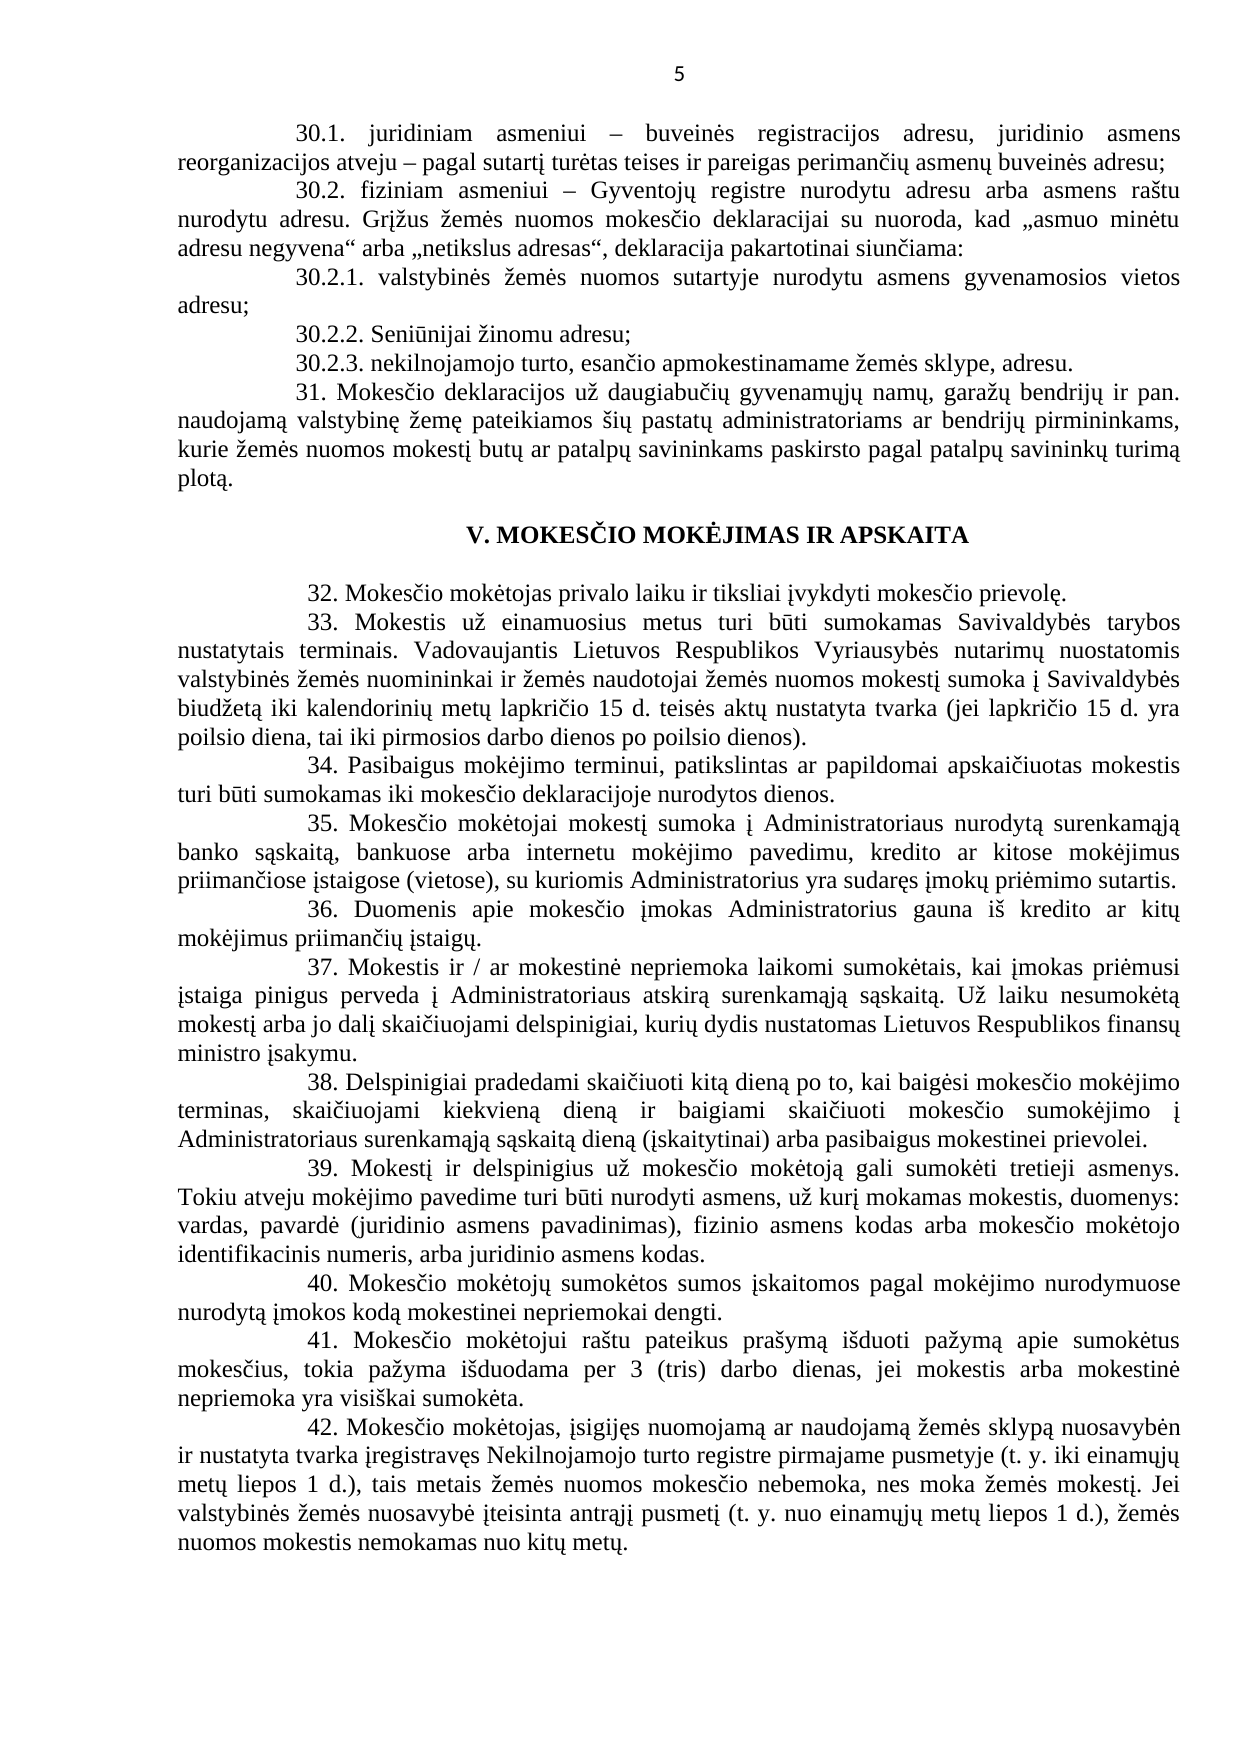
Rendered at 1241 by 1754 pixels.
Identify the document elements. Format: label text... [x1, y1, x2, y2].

text 40. Mokesčio mokėtojų sumokėtos sumos įskaitomos pagal mokėjimo nurodymuose nurodytą įmokos kodą mokestinei nepriemokai dengti. [177, 1268, 1181, 1326]
text V. MOKESČIO MOKĖJIMAS IR APSKAITA [177, 521, 1181, 549]
text 34. Pasibaigus mokėjimo terminui, patikslintas ar papildomai apskaičiuotas mokestis turi būti sumokamas iki mokesčio deklaracijoje nurodytos dienos. [177, 751, 1181, 808]
text 30.1. juridiniam asmeniui – buveinės registracijos adresu, juridinio asmens reorganizacijos atveju – pagal sutartį turėtas teises ir pareigas perimančių asmenų buveinės adresu; [177, 118, 1181, 176]
text 33. Mokestis už einamuosius metus turi būti sumokamas Savivaldybės tarybos nustatytais terminais. Vadovaujantis Lietuvos Respublikos Vyriausybės nutarimų nuostatomis valstybinės žemės nuomininkai ir žemės naudotojai žemės nuomos mokestį sumoka į Savivaldybės biudžetą iki kalendorinių metų lapkričio 15 d. teisės aktų nustatyta tvarka (jei lapkričio 15 d. yra poilsio diena, tai iki pirmosios darbo dienos po poilsio dienos). [177, 607, 1181, 751]
text 30.2. fiziniam asmeniui – Gyventojų registre nurodytu adresu arba asmens raštu nurodytu adresu. Grįžus žemės nuomos mokesčio deklaracijai su nuoroda, kad „asmuo minėtu adresu negyvena“ arba „netikslus adresas“, deklaracija pakartotinai siunčiama: [177, 176, 1181, 262]
text 37. Mokestis ir / ar mokestinė nepriemoka laikomi sumokėtais, kai įmokas priėmusi įstaiga pinigus perveda į Administratoriaus atskirą surenkamąją sąskaitą. Už laiku nesumokėtą mokestį arba jo dalį skaičiuojami delspinigiai, kurių dydis nustatomas Lietuvos Respublikos finansų ministro įsakymu. [177, 952, 1181, 1067]
text 42. Mokesčio mokėtojas, įsigijęs nuomojamą ar naudojamą žemės sklypą nuosavybėn ir nustatyta tvarka įregistravęs Nekilnojamojo turto registre pirmajame pusmetyje (t. y. iki einamųjų metų liepos 1 d.), tais metais žemės nuomos mokesčio nebemoka, nes moka žemės mokestį. Jei valstybinės žemės nuosavybė įteisinta antrąjį pusmetį (t. y. nuo einamųjų metų liepos 1 d.), žemės nuomos mokestis nemokamas nuo kitų metų. [177, 1412, 1181, 1556]
text 30.2.1. valstybinės žemės nuomos sutartyje nurodytu asmens gyvenamosios vietos adresu; [177, 262, 1181, 319]
text 30.2.2. Seniūnijai žinomu adresu; [177, 319, 1181, 348]
text 41. Mokesčio mokėtojui raštu pateikus prašymą išduoti pažymą apie sumokėtus mokesčius, tokia pažyma išduodama per 3 (tris) darbo dienas, jei mokestis arba mokestinė nepriemoka yra visiškai sumokėta. [177, 1326, 1181, 1412]
text 39. Mokestį ir delspinigius už mokesčio mokėtoją gali sumokėti tretieji asmenys. Tokiu atveju mokėjimo pavedime turi būti nurodyti asmens, už kurį mokamas mokestis, duomenys: vardas, pavardė (juridinio asmens pavadinimas), fizinio asmens kodas arba mokesčio mokėtojo identifikacinis numeris, arba juridinio asmens kodas. [177, 1153, 1181, 1268]
text 31. Mokesčio deklaracijos už daugiabučių gyvenamųjų namų, garažų bendrijų ir pan. naudojamą valstybinę žemę pateikiamos šių pastatų administratoriams ar bendrijų pirmininkams, kurie žemės nuomos mokestį butų ar patalpų savininkams paskirsto pagal patalpų savininkų turimą plotą. [177, 377, 1181, 492]
text 30.2.3. nekilnojamojo turto, esančio apmokestinamame žemės sklype, adresu. [177, 348, 1181, 377]
text 35. Mokesčio mokėtojai mokestį sumoka į Administratoriaus nurodytą surenkamąją banko sąskaitą, bankuose arba internetu mokėjimo pavedimu, kredito ar kitose mokėjimus priimančiose įstaigose (vietose), su kuriomis Administratorius yra sudaręs įmokų priėmimo sutartis. [177, 808, 1181, 894]
text 38. Delspinigiai pradedami skaičiuoti kitą dieną po to, kai baigėsi mokesčio mokėjimo terminas, skaičiuojami kiekvieną dieną ir baigiami skaičiuoti mokesčio sumokėjimo į Administratoriaus surenkamąją sąskaitą dieną (įskaitytinai) arba pasibaigus mokestinei prievolei. [177, 1067, 1181, 1153]
text 32. Mokesčio mokėtojas privalo laiku ir tiksliai įvykdyti mokesčio prievolę. [177, 578, 1181, 607]
text 36. Duomenis apie mokesčio įmokas Administratorius gauna iš kredito ar kitų mokėjimus priimančių įstaigų. [177, 894, 1181, 952]
